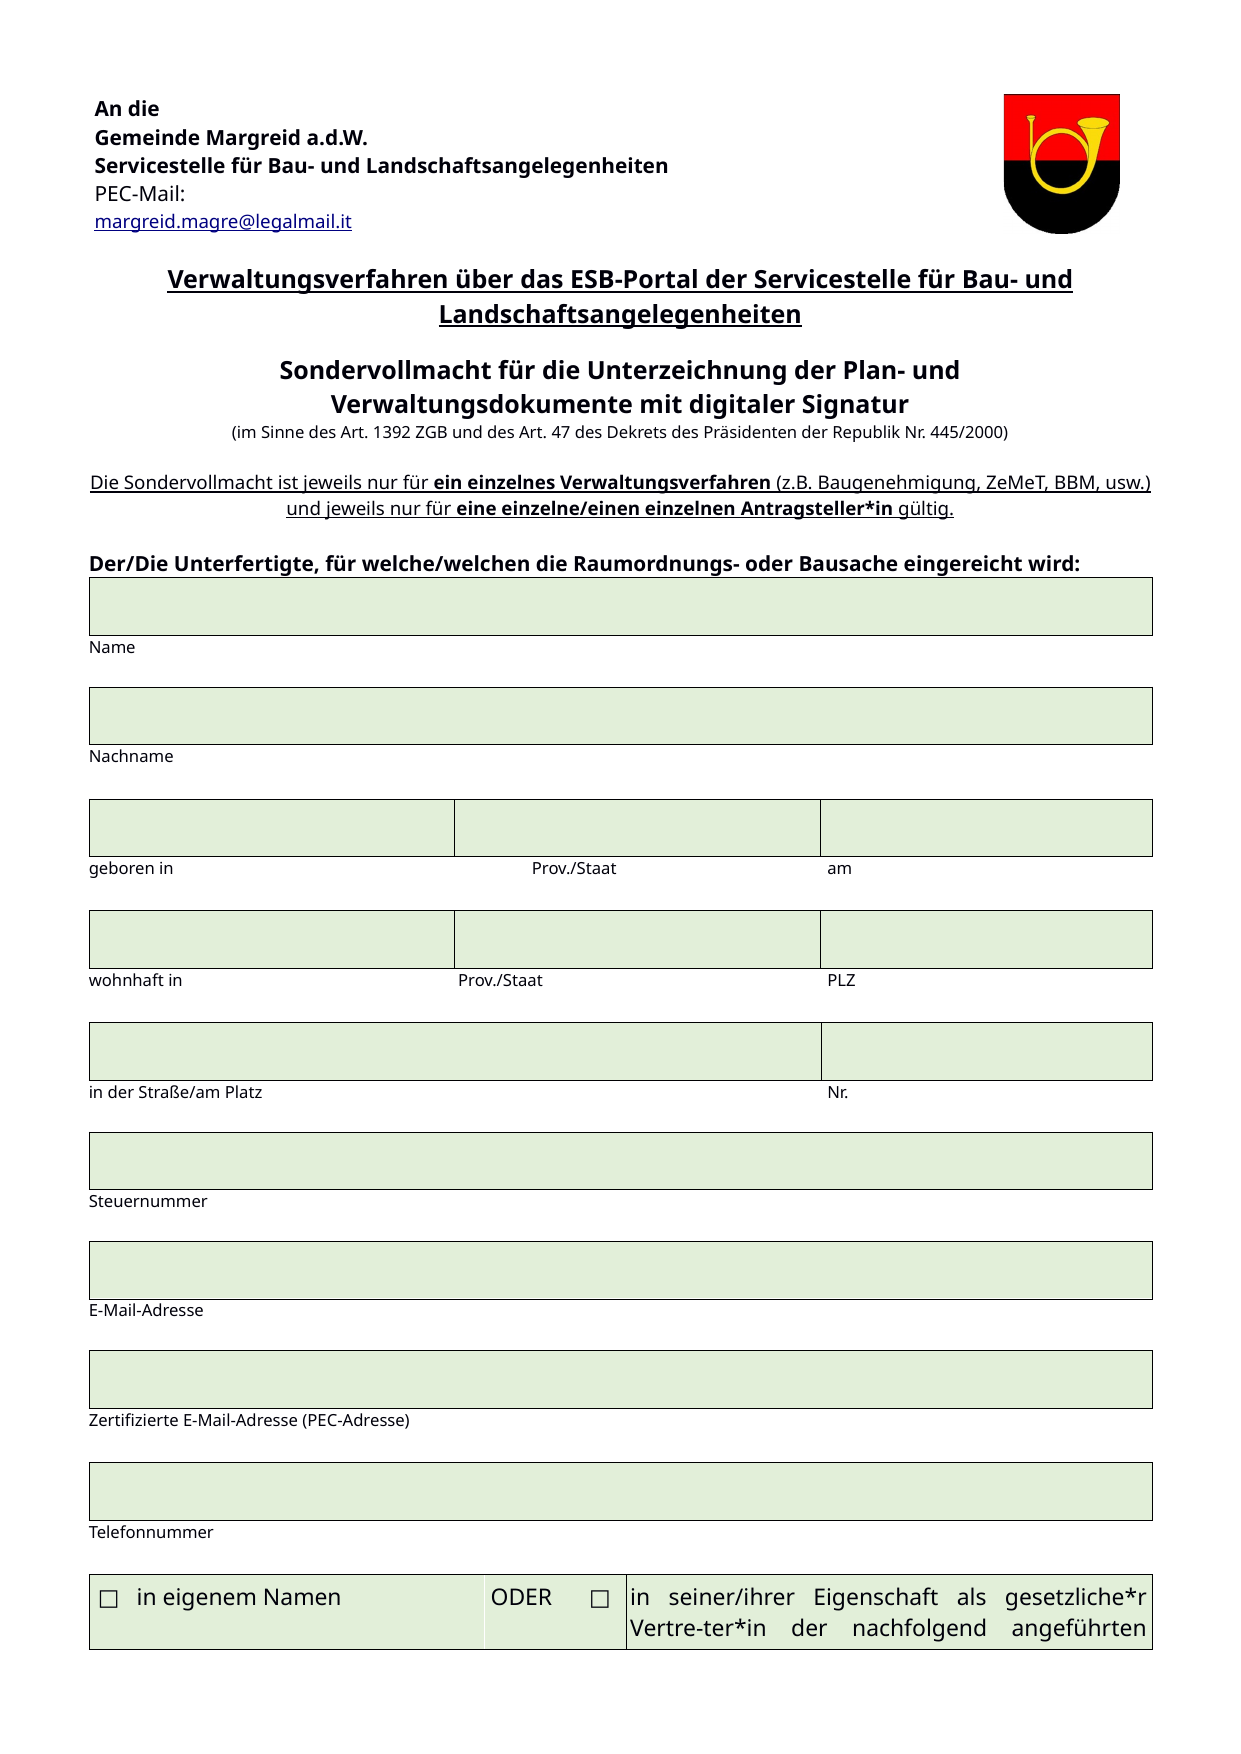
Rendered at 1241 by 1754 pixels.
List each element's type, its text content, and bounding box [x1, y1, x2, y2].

table_header □ [573, 1575, 626, 1649]
table_header □ [90, 1575, 131, 1649]
table_header [821, 800, 1152, 856]
table_header [90, 1242, 1152, 1298]
text Der/Die Unterfertigte, für welche/welchen die Raumordnungs- oder Bausache eingereicht wird: [88, 549, 1152, 577]
table_header [90, 911, 454, 968]
table_header ODER [485, 1575, 573, 1649]
text Steuernummer [88, 1190, 1152, 1212]
table_header in seiner/ihrer Eigenschaft als gesetzliche*r Vertre-ter*in der nachfolgend angeführten [627, 1575, 1152, 1649]
table_header [822, 1023, 1152, 1080]
text Die Sondervollmacht ist jeweils nur für ein einzelnes Verwaltungsverfahren (z.B. Baugenehmigung, ZeMeT, BBM, usw.) und jeweils nur für eine einzelne/einen einzelnen Antragsteller*in gültig. [88, 469, 1152, 520]
text Name [88, 636, 1152, 658]
text geboren in Prov./Staat am [88, 857, 1152, 879]
text Nachname [88, 745, 1152, 767]
table_header [455, 800, 820, 856]
text wohnhaft in Prov./Staat PLZ [88, 969, 1152, 991]
table_header [998, 89, 1151, 239]
table_header [90, 688, 1152, 744]
table_header [90, 1133, 1152, 1189]
text (im Sinne des Art. 1392 ZGB und des Art. 47 des Dekrets des Präsidenten der Republik Nr. 445/2000) [88, 421, 1152, 444]
table_header [90, 578, 1152, 635]
text Zertifizierte E-Mail-Adresse (PEC-Adresse) [88, 1409, 1152, 1431]
table_header [90, 800, 454, 856]
text Telefonnummer [88, 1521, 1152, 1543]
picture [1003, 94, 1120, 234]
text E-Mail-Adresse [88, 1300, 1152, 1322]
table_header [821, 911, 1152, 968]
table_header [90, 1023, 821, 1080]
table_header An die Gemeinde Margreid a.d.W. Servicestelle für Bau- und Landschaftsangelegenheiten PEC-Mail: margreid.magre@legalmail.it [89, 89, 998, 239]
text Verwaltungsverfahren über das ESB-Portal der Servicestelle für Bau- und Landschaftsangelegenheiten [88, 262, 1152, 330]
text Sondervollmacht für die Unterzeichnung der Plan- und Verwaltungsdokumente mit digitaler Signatur [88, 353, 1152, 421]
table_header [90, 1463, 1152, 1520]
table_header in eigenem Namen [131, 1575, 484, 1649]
table_header [90, 1351, 1152, 1408]
text in der Straße/am Platz Nr. [88, 1081, 1152, 1103]
table_header [455, 911, 820, 968]
